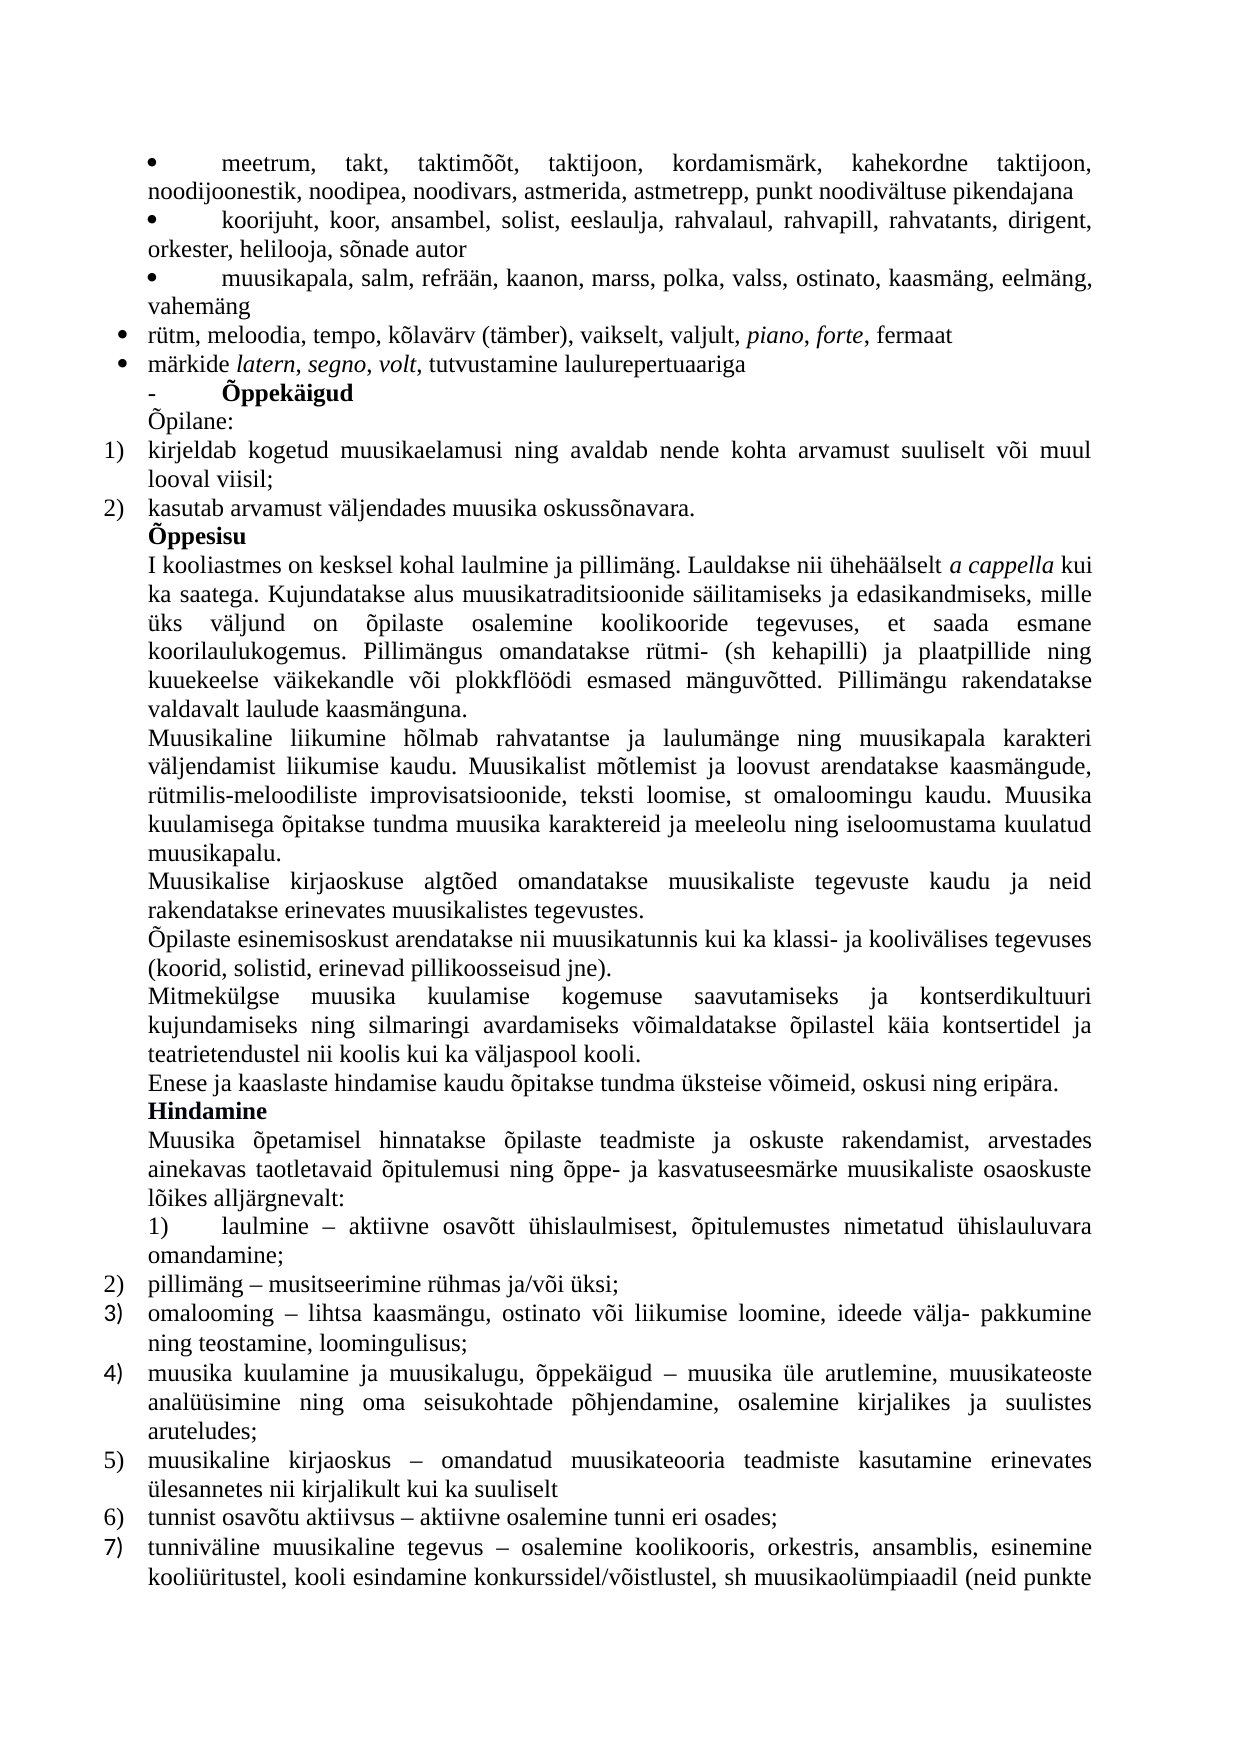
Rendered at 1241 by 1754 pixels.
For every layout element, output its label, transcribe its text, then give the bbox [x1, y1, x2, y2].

text Mitmekülgse muusika kuulamise kogemuse saavutamiseks ja kontserdikultuuri kujundamiseks ning silmaringi avardamiseks võimaldatakse õpilastel käia kontsertidel ja teatrietendustel nii koolis kui ka väljaspool kooli. [148, 981, 1093, 1068]
list Õppekäigud [148, 378, 1093, 406]
text Õppesisu [148, 521, 1093, 550]
list laulmine – aktiivne osavõtt ühislaulmisest, õpitulemustes nimetatud ühislauluvara omandamine; [148, 1211, 1093, 1269]
list pillimäng – musitseerimine rühmas ja/või üksi; [103, 1269, 1093, 1298]
text Enese ja kaaslaste hindamise kaudu õpitakse tundma üksteise võimeid, oskusi ning eripära. [148, 1068, 1093, 1096]
list kirjeldab kogetud muusikaelamusi ning avaldab nende kohta arvamust suuliselt või muul looval viisil; [103, 435, 1093, 493]
text I kooliastmes on kesksel kohal laulmine ja pillimäng. Lauldakse nii ühehäälselt a cappella kui ka saatega. Kujundatakse alus muusikatraditsioonide säilitamiseks ja edasikandmiseks, mille üks väljund on õpilaste osalemine koolikooride tegevuses, et saada esmane koorilaulukogemus. Pillimängus omandatakse rütmi- (sh kehapilli) ja plaatpillide ning kuuekeelse väikekandle või plokkflöödi esmased mänguvõtted. Pillimängu rakendatakse valdavalt laulude kaasmänguna. [148, 550, 1093, 723]
list rütm, meloodia, tempo, kõlavärv (tämber), vaikselt, valjult, piano, forte, fermaat [118, 320, 1093, 349]
list omalooming – lihtsa kaasmängu, ostinato või liikumise loomine, ideede välja- pakkumine ning teostamine, loomingulisus; [103, 1298, 1093, 1357]
list märkide latern, segno, volt, tutvustamine laulurepertuaariga [118, 349, 1093, 378]
list muusikaline kirjaoskus – omandatud muusikateooria teadmiste kasutamine erinevates ülesannetes nii kirjalikult kui ka suuliselt [103, 1445, 1093, 1502]
text Muusikaline liikumine hõlmab rahvatantse ja laulumänge ning muusikapala karakteri väljendamist liikumise kaudu. Muusikalist mõtlemist ja loovust arendatakse kaasmängude, rütmilis-meloodiliste improvisatsioonide, teksti loomise, st omaloomingu kaudu. Muusika kuulamisega õpitakse tundma muusika karaktereid ja meeleolu ning iseloomustama kuulatud muusikapalu. [148, 723, 1093, 866]
list tunniväline muusikaline tegevus – osalemine koolikooris, orkestris, ansamblis, esinemine kooliüritustel, kooli esindamine konkurssidel/võistlustel, sh muusikaolümpiaadil (neid punkte [103, 1531, 1093, 1590]
list koorijuht, koor, ansambel, solist, eeslaulja, rahvalaul, rahvapill, rahvatants, dirigent, orkester, helilooja, sõnade autor [148, 205, 1093, 263]
subtitle Hindamine [148, 1096, 1093, 1125]
list meetrum, takt, taktimõõt, taktijoon, kordamismärk, kahekordne taktijoon, noodijoonestik, noodipea, noodivars, astmerida, astmetrepp, punkt noodivältuse pikendajana [148, 148, 1093, 205]
list kasutab arvamust väljendades muusika oskussõnavara. [103, 493, 1093, 521]
text Õpilane: [148, 406, 1093, 435]
text Muusika õpetamisel hinnatakse õpilaste teadmiste ja oskuste rakendamist, arvestades ainekavas taotletavaid õpitulemusi ning õppe- ja kasvatuseesmärke muusikaliste osaoskuste lõikes alljärgnevalt: [148, 1125, 1093, 1211]
list muusikapala, salm, refrään, kaanon, marss, polka, valss, ostinato, kaasmäng, eelmäng, vahemäng [148, 263, 1093, 320]
text Õpilaste esinemisoskust arendatakse nii muusikatunnis kui ka klassi- ja koolivälises tegevuses (koorid, solistid, erinevad pillikoosseisud jne). [148, 924, 1093, 981]
text Muusikalise kirjaoskuse algtõed omandatakse muusikaliste tegevuste kaudu ja neid rakendatakse erinevates muusikalistes tegevustes. [148, 866, 1093, 924]
list tunnist osavõtu aktiivsus – aktiivne osalemine tunni eri osades; [103, 1502, 1093, 1531]
list muusika kuulamine ja muusikalugu, õppekäigud – muusika üle arutlemine, muusikateoste analüüsimine ning oma seisukohtade põhjendamine, osalemine kirjalikes ja suulistes aruteludes; [103, 1357, 1093, 1445]
